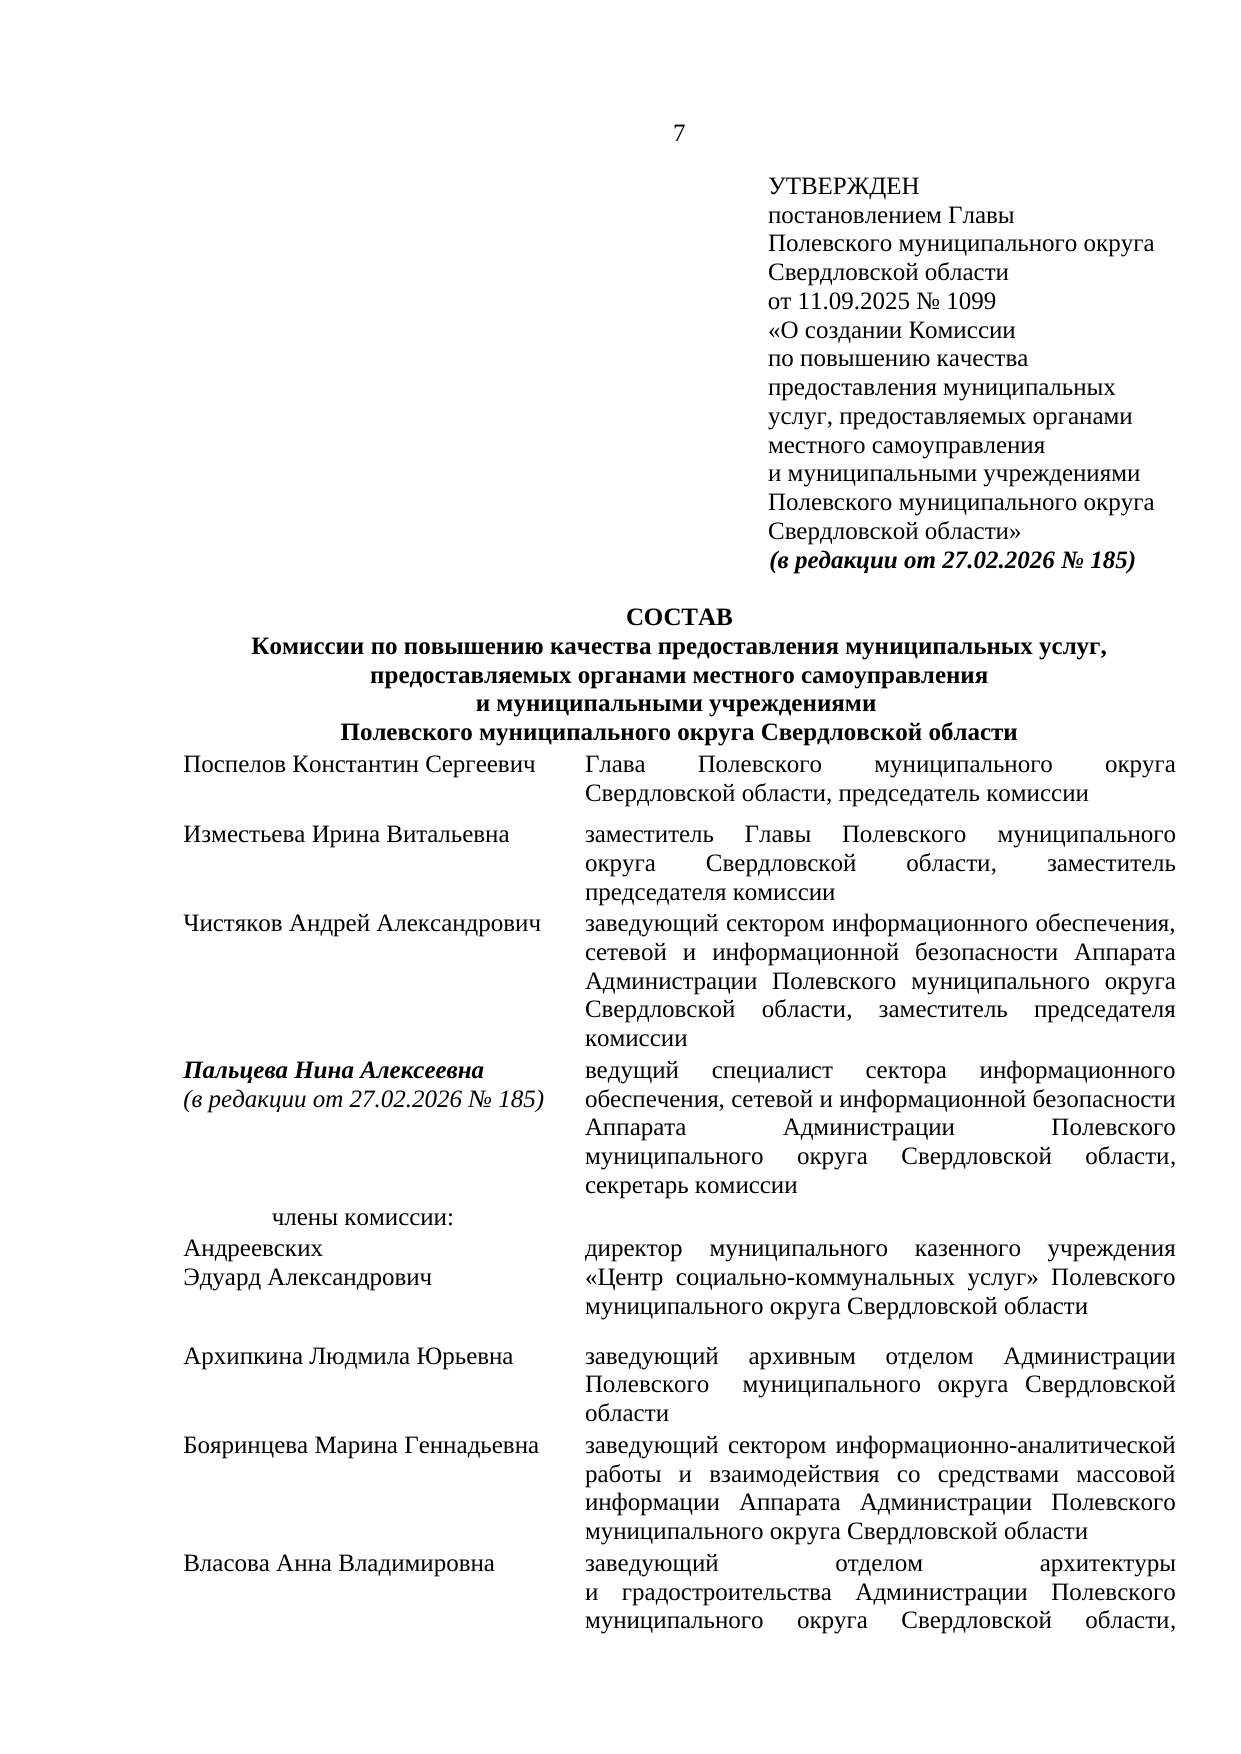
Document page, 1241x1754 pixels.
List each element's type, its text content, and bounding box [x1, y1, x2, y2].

table_cell Изместьева Ирина Витальевна [177, 816, 579, 905]
text УТВЕРЖДЕН [768, 171, 1181, 200]
table_cell Власова Анна Владимировна [177, 1545, 579, 1634]
table_cell заведующий архивным отделом Администрации Полевского муниципального округа Свердловской области [579, 1338, 1182, 1427]
text постановлением Главы [768, 200, 1181, 228]
text предоставляемых органами местного самоуправления [177, 660, 1181, 688]
table_cell заместитель Главы Полевского муниципального округа Свердловской области, заместитель председателя комиссии [579, 816, 1182, 905]
table_header Поспелов Константин Сергеевич [177, 746, 579, 816]
table_cell Андреевских Эдуард Александрович [177, 1230, 579, 1338]
text (в редакции от 27.02.2026 № 185) [744, 545, 1181, 573]
table_header Глава Полевского муниципального округа Свердловской области, председатель комиссии [579, 746, 1182, 816]
text Комиссии по повышению качества предоставления муниципальных услуг, [177, 631, 1181, 660]
table_cell Бояринцева Марина Геннадьевна [177, 1427, 579, 1545]
table_cell заведующий сектором информационно-аналитической работы и взаимодействия со средствами массовой информации Аппарата Администрации Полевского муниципального округа Свердловской области [579, 1427, 1182, 1545]
text «О создании Комиссии [768, 315, 1181, 343]
table_cell ведущий специалист сектора информационного обеспечения, сетевой и информационной безопасности Аппарата Администрации Полевского муниципального округа Свердловской области, секретарь комиссии [579, 1052, 1182, 1199]
table_cell Пальцева Нина Алексеевна (в редакции от 27.02.2026 № 185) [177, 1052, 579, 1199]
text и муниципальными учреждениями Полевского муниципального округа Свердловской области» [768, 458, 1181, 545]
table_cell члены комиссии: [177, 1199, 1182, 1230]
table_cell директор муниципального казенного учреждения «Центр социально-коммунальных услуг» Полевского муниципального округа Свердловской области [579, 1230, 1182, 1338]
text Полевского муниципального округа Свердловской области [768, 228, 1181, 286]
table_cell Чистяков Андрей Александрович [177, 905, 579, 1052]
text от 11.09.2025 № 1099 [768, 286, 1181, 315]
text СОСТАВ [177, 602, 1181, 631]
table_cell заведующий отделом архитектуры и градостроительства Администрации Полевского муниципального округа Свердловской области, [579, 1545, 1182, 1634]
table_cell заведующий сектором информационного обеспечения, сетевой и информационной безопасности Аппарата Администрации Полевского муниципального округа Свердловской области, заместитель председателя комиссии [579, 905, 1182, 1052]
text и муниципальными учреждениями Полевского муниципального округа Свердловской области [177, 688, 1181, 746]
table_cell Архипкина Людмила Юрьевна [177, 1338, 579, 1427]
text по повышению качества предоставления муниципальных услуг, предоставляемых органами местного самоуправления [768, 343, 1181, 458]
